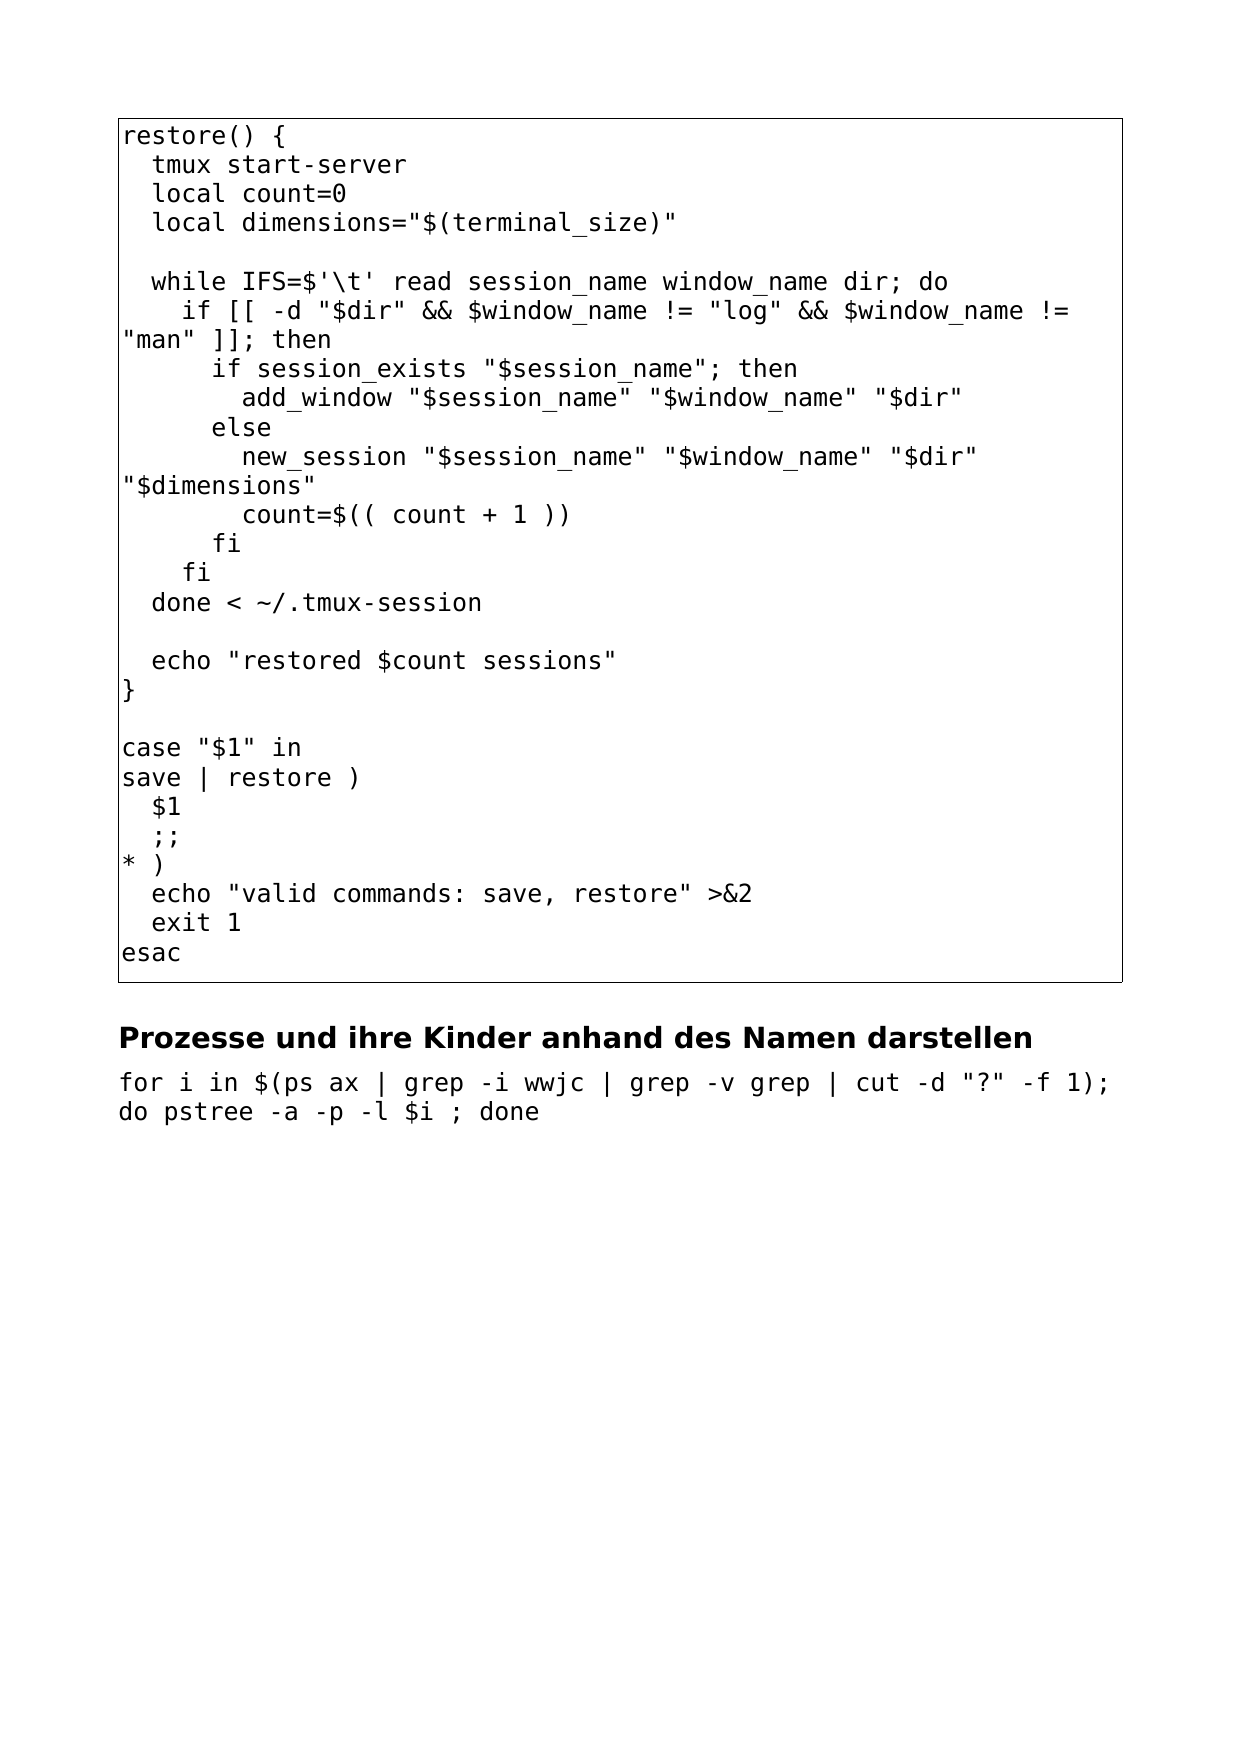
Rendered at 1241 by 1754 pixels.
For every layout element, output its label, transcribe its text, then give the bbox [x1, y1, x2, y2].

text for i in $(ps ax | grep -i wwjc | grep -v grep | cut -d "?" -f 1); do pstree -a -p -l $i ; done [118, 1068, 1122, 1126]
subtitle Prozesse und ihre Kinder anhand des Namen darstellen [118, 1022, 1122, 1056]
table_header restore() { tmux start-server local count=0 local dimensions="$(terminal_size)" while IFS=$'\t' read session_name window_name dir; do if [[ -d "$dir" && $window_name != "log" && $window_name != "man" ]]; then if session_exists "$session_name"; then add_window "$session_name" "$window_name" "$dir" else new_session "$session_name" "$window_name" "$dir" "$dimensions" count=$(( count + 1 )) fi fi done < ~/.tmux-session echo "restored $count sessions" } case "$1" in save | restore ) $1 ;; * ) echo "valid commands: save, restore" >&2 exit 1 esac [119, 119, 1122, 982]
